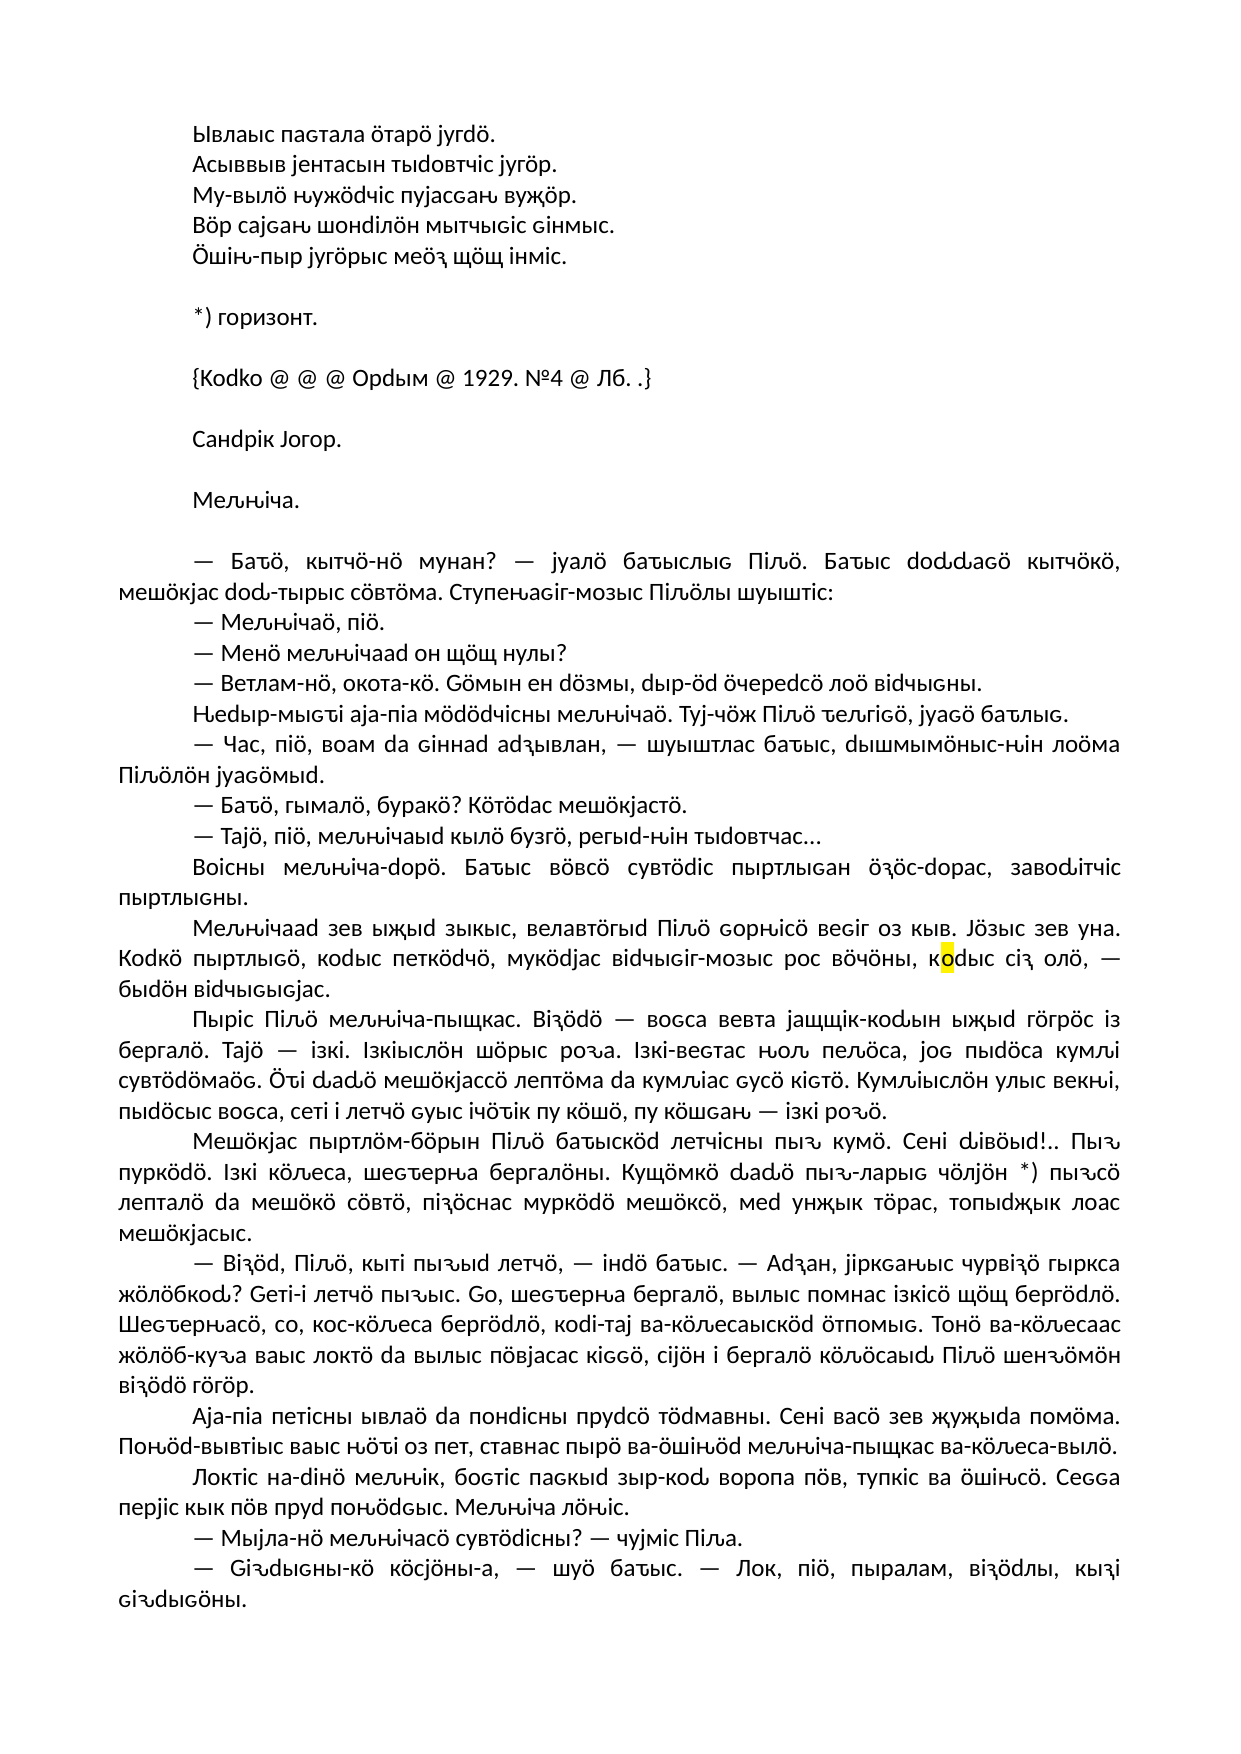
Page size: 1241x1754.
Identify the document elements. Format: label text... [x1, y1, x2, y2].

text Пыріс Піԉӧ меԉԋіча-пыщкас. Віԇӧԁӧ — воԍса вевта јащщік-коԃын ыҗыԁ гӧгрӧс із бергалӧ. Тајӧ — ізкі. Ізкіыслӧн шӧрыс роԅа. Ізкі-веԍтас ԋоԉ пеԉӧса, јоԍ пыԁӧса кумԉі сувтӧԁӧмаӧԍ. Ӧԏі ԃаԃӧ мешӧкјассӧ лептӧма ԁа кумԉіас ԍусӧ кіԍтӧ. Кумԉіыслӧн улыс векԋі, пыԁӧсыс воԍса, сеті і летчӧ ԍуыс ічӧԏік пу кӧшӧ, пу кӧшԍаԋ — ізкі роԅӧ. [118, 1003, 1122, 1125]
text Вӧр сајԍаԋ шонԁілӧн мытчыԍіс ԍінмыс. [118, 210, 1122, 240]
text Ԋеԁыр-мыԍԏі аја-піа мӧԁӧԁчісны меԉԋічаӧ. Туј-чӧж Піԉӧ ԏеԉгіԍӧ, јуаԍӧ баԏлыԍ. [118, 698, 1122, 728]
text Меԉԋіча. [118, 484, 1122, 515]
text Ывлаыс паԍтала ӧтарӧ југԁӧ. [118, 118, 1122, 149]
text Локтіс на-ԁінӧ меԉԋік, боԍтіс паԍкыԁ зыр-коԃ воропа пӧв, тупкіс ва ӧшіԋсӧ. Сеԍԍа перјіс кык пӧв пруԁ поԋӧԁԍыс. Меԉԋіча лӧԋіс. [118, 1461, 1122, 1522]
text Меԉԋічааԁ зев ыҗыԁ зыкыс, велавтӧгыԁ Піԉӧ ԍорԋісӧ веԍіг оз кыв. Јӧзыс зев уна. Коԁкӧ пыртлыԍӧ, коԁыс петкӧԁчӧ, мукӧԁјас віԁчыԍіг-мозыс рос вӧчӧны, коԁыс сіԇ олӧ, — быԁӧн віԁчыԍыԍјас. [118, 912, 1122, 1003]
text Аја-піа петісны ывлаӧ ԁа понԁісны пруԁсӧ тӧԁмавны. Сені васӧ зев җуҗыԁа помӧма. Поԋӧԁ-вывтіыс ваыс ԋӧԏі оз пет, ставнас пырӧ ва-ӧшіԋӧԁ меԉԋіча-пыщкас ва-кӧԉеса-вылӧ. [118, 1400, 1122, 1461]
text — Віԇӧԁ, Піԉӧ, кыті пыԅыԁ летчӧ, — інԁӧ баԏыс. — Аԁԇан, јіркԍаԋыс чурвіԇӧ гыркса жӧлӧбкоԃ? Ԍеті-і летчӧ пыԅыс. Ԍо, шеԍԏерԋа бергалӧ, вылыс помнас ізкісӧ щӧщ бергӧԁлӧ. Шеԍԏерԋасӧ, со, кос-кӧԉеса бергӧԁлӧ, коԁі-тај ва-кӧԉесаыскӧԁ ӧтпомыԍ. Тонӧ ва-кӧԉесаас жӧлӧб-куԅа ваыс локтӧ ԁа вылыс пӧвјасас кіԍԍӧ, сіјӧн і бергалӧ кӧԉӧсаыԃ Піԉӧ шенԅӧмӧн віԇӧԁӧ гӧгӧр. [118, 1247, 1122, 1400]
text Му-вылӧ ԋужӧԁчіс пујасԍаԋ вуҗӧр. [118, 179, 1122, 210]
text — Меԉԋічаӧ, піӧ. [118, 606, 1122, 637]
text Мешӧкјас пыртлӧм-бӧрын Піԉӧ баԏыскӧԁ летчісны пыԅ кумӧ. Сені ԃівӧыԁ!.. Пыԅ пуркӧԁӧ. Ізкі кӧԉеса, шеԍԏерԋа бергалӧны. Кущӧмкӧ ԃаԃӧ пыԅ-ларыԍ чӧлјӧн *) пыԅсӧ лепталӧ ԁа мешӧкӧ сӧвтӧ, піԇӧснас муркӧԁӧ мешӧксӧ, меԁ унҗык тӧрас, топыԁҗык лоас мешӧкјасыс. [118, 1125, 1122, 1247]
text Воісны меԉԋіча-ԁорӧ. Баԏыс вӧвсӧ сувтӧԁіс пыртлыԍан ӧԇӧс-ԁорас, завоԃітчіс пыртлыԍны. [118, 851, 1122, 912]
text — Час, піӧ, воам ԁа ԍіннаԁ аԁԇывлан, — шуыштлас баԏыс, ԁышмымӧныс-ԋін лоӧма Піԉӧлӧн јуаԍӧмыԁ. [118, 728, 1122, 789]
text — Баԏӧ, кытчӧ-нӧ мунан? — јуалӧ баԏыслыԍ Піԉӧ. Баԏыс ԁоԃԃаԍӧ кытчӧкӧ, мешӧкјас ԁоԃ-тырыс сӧвтӧма. Ступеԋаԍіг-мозыс Піԉӧлы шуыштіс: [118, 545, 1122, 606]
text Санԁрік Јогор. [118, 423, 1122, 454]
text *) горизонт. [118, 301, 1122, 332]
text — Менӧ меԉԋічааԁ он щӧщ нулы? [118, 637, 1122, 667]
text Асыввыв јентасын тыԁовтчіс југӧр. [118, 149, 1122, 179]
text — Ветлам-нӧ, окота-кӧ. Ԍӧмын ен ԁӧзмы, ԁыр-ӧԁ ӧчереԁсӧ лоӧ віԁчыԍны. [118, 667, 1122, 698]
text — Мыјла-нӧ меԉԋічасӧ сувтӧԁісны? — чујміс Піԉа. [118, 1522, 1122, 1553]
text — Баԏӧ, гымалӧ, буракӧ? Кӧтӧԁас мешӧкјастӧ. [118, 789, 1122, 820]
text — Тајӧ, піӧ, меԉԋічаыԁ кылӧ бузгӧ, регыԁ-ԋін тыԁовтчас... [118, 820, 1122, 851]
text {Kodko @ @ @ Орԁым @ 1929. №4 @ Лб. .} [118, 362, 1122, 393]
text — Ԍіԅԁыԍны-кӧ кӧсјӧны-а, — шуӧ баԏыс. — Лок, піӧ, пыралам, віԇӧԁлы, кыԇі ԍіԅԁыԍӧны. [118, 1553, 1122, 1614]
text Ӧшіԋ-пыр југӧрыс меӧԇ щӧщ інміс. [118, 240, 1122, 271]
